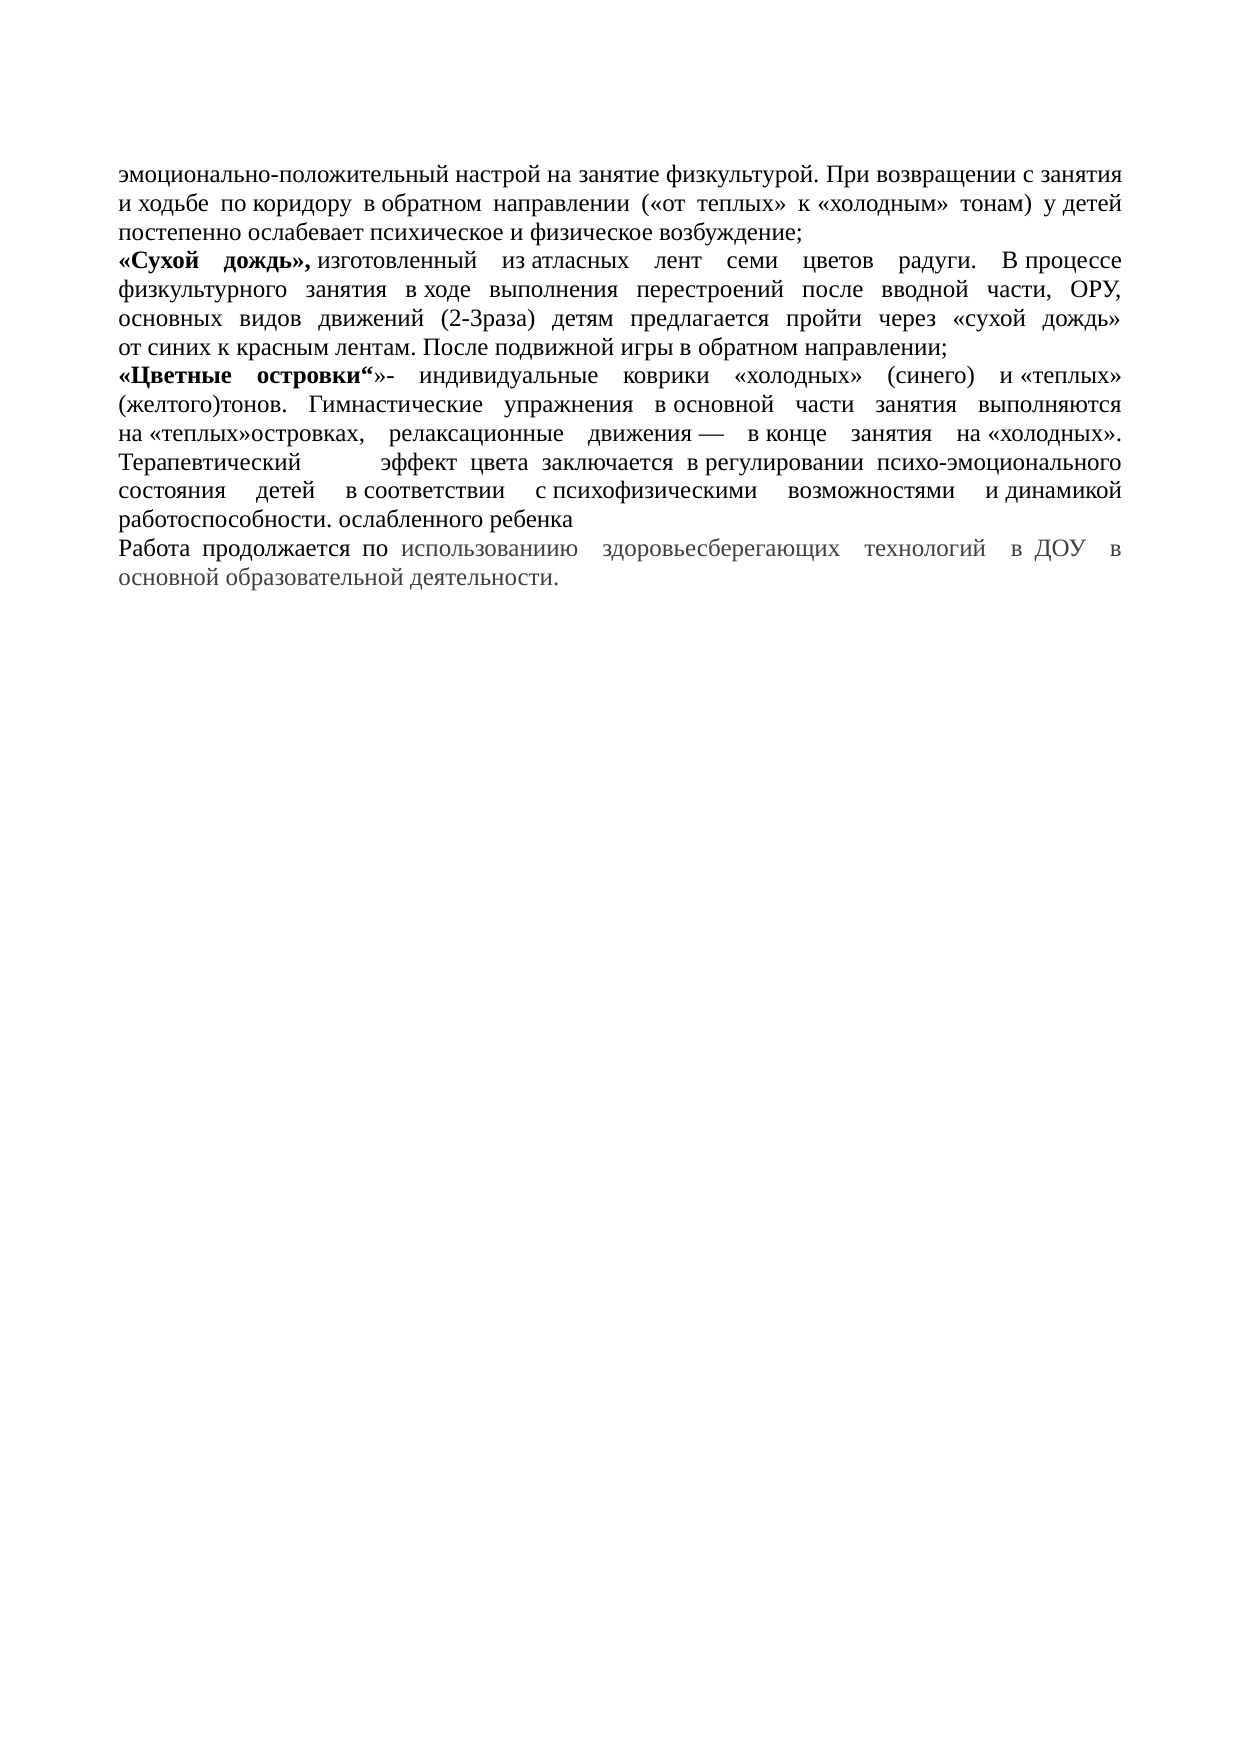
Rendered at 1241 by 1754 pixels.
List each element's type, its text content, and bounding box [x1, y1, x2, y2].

text Работа продолжается по использованиию здоровьесберегающих технологий в ДОУ в основной образовательной деятельности. [118, 533, 1122, 591]
text эмоционально-положительный настрой на занятие физкультурой. При возвращении с занятия и ходьбе по коридору в обратном направлении («от теплых» к «холодным» тонам) у детей постепенно ослабевает психическое и физическое возбуждение; [118, 159, 1122, 246]
text «Цветные островки“»- индивидуальные коврики «холодных» (синего) и «теплых» (желтого)тонов. Гимнастические упражнения в основной части занятия выполняются на «теплых»островках, релаксационные движения — в конце занятия на «холодных». Терапевтический эффект цвета заключается в регулировании психо-эмоционального состояния детей в соответствии с психофизическими возможностями и динамикой работоспособности. ослабленного ребенка [118, 361, 1122, 533]
text «Сухой дождь», изготовленный из атласных лент семи цветов радуги. В процессе физкультурного занятия в ходе выполнения перестроений после вводной части, ОРУ, основных видов движений (2-3раза) детям предлагается пройти через «сухой дождь» от синих к красным лентам. После подвижной игры в обратном направлении; [118, 246, 1122, 361]
